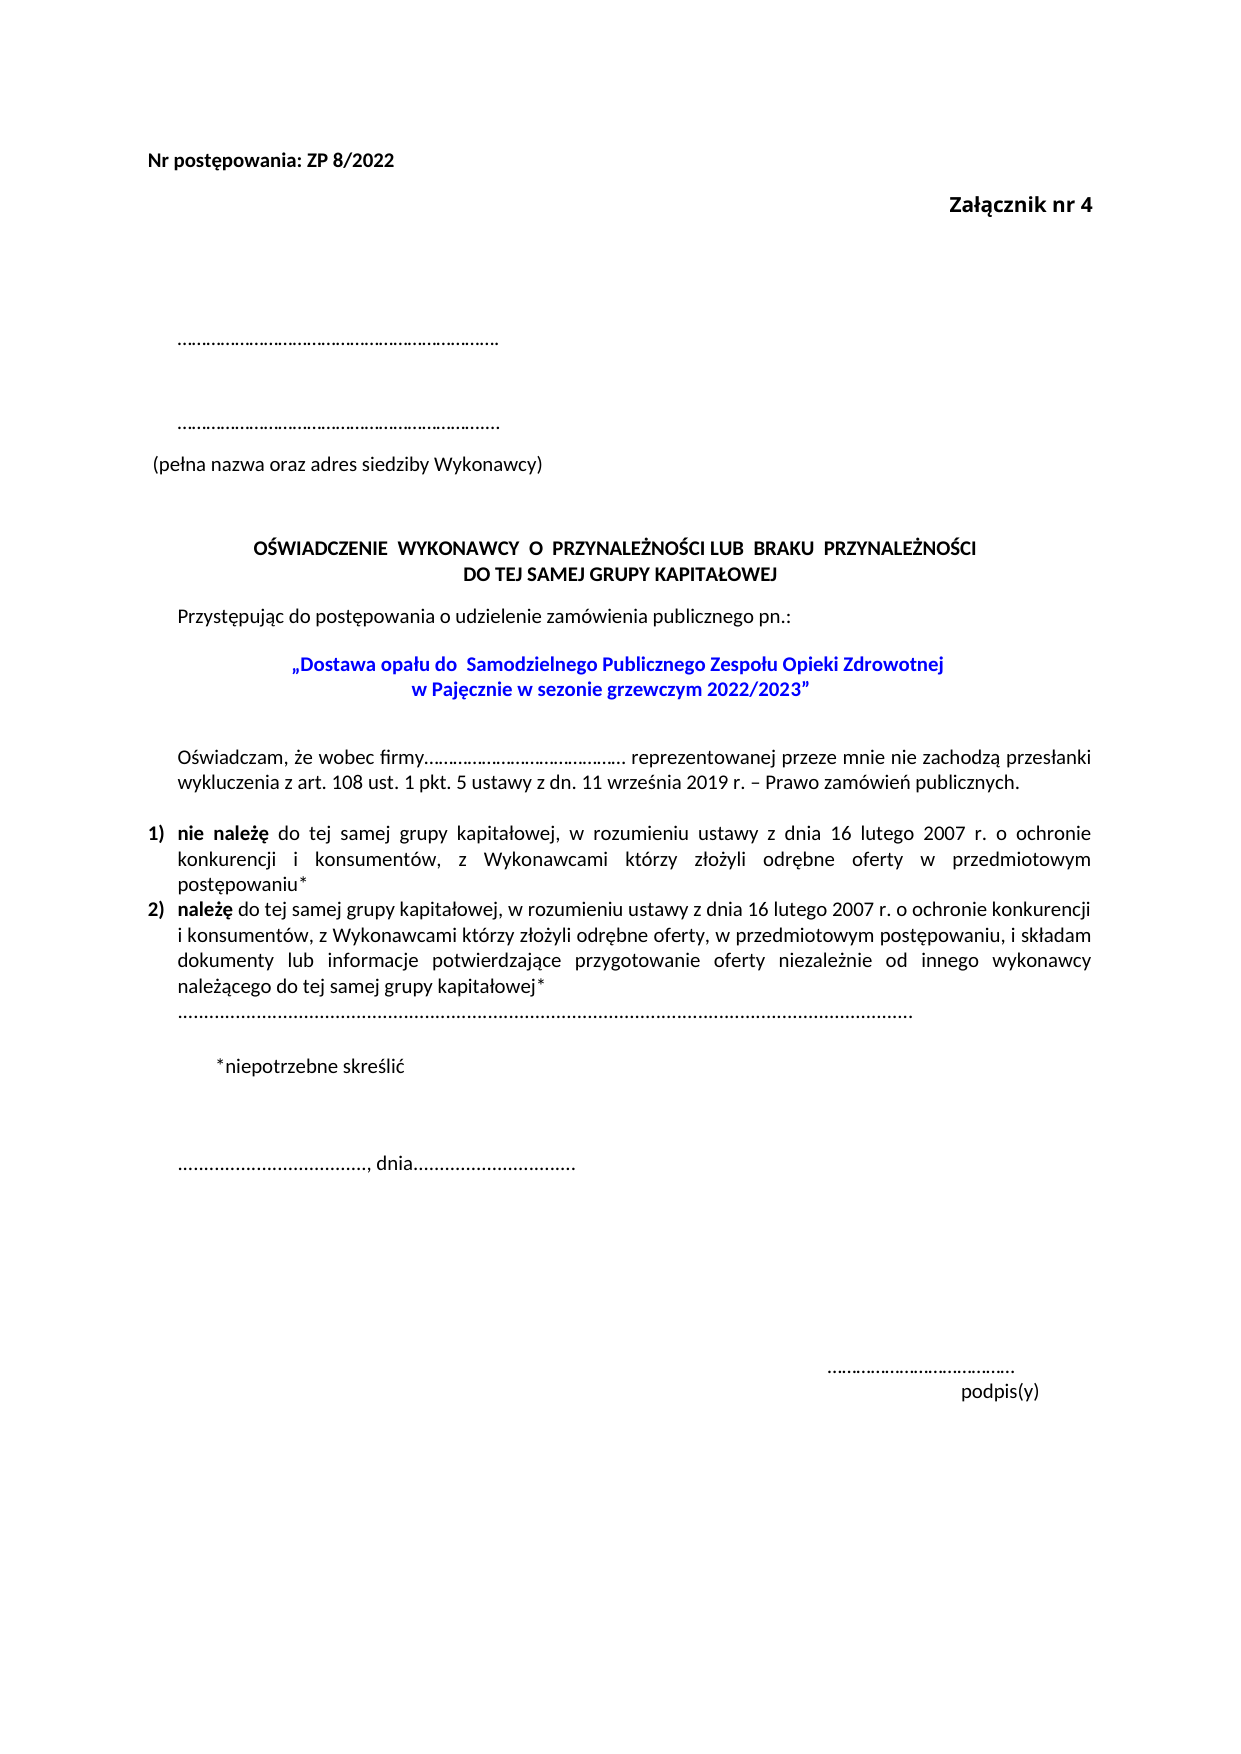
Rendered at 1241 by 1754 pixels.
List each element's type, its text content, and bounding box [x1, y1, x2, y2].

text Oświadczam, że wobec firmy…………………………………… reprezentowanej przeze mnie nie zachodzą przesłanki wykluczenia z art. 108 ust. 1 pkt. 5 ustawy z dn. 11 września 2019 r. – Prawo zamówień publicznych. [177, 744, 1093, 795]
text podpis(y) [177, 1379, 1093, 1404]
text OŚWIADCZENIE WYKONAWCY O PRZYNALEŻNOŚCI LUB BRAKU PRZYNALEŻNOŚCI DO TEJ SAMEJ GRUPY KAPITAŁOWEJ [148, 535, 1093, 586]
text ……………………………………………………….... [177, 409, 1093, 434]
text 1) nie należę do tej samej grupy kapitałowej, w rozumieniu ustawy z dnia 16 lutego 2007 r. o ochronie konkurencji i konsumentów, z Wykonawcami którzy złożyli odrębne oferty w przedmiotowym postępowaniu* [148, 820, 1093, 897]
text „Dostawa opału do Samodzielnego Publicznego Zespołu Opieki Zdrowotnej w Pajęcznie w sezonie grzewczym 2022/2023” [148, 651, 1093, 702]
text …………………………………………………………. [177, 325, 1093, 350]
text ............................................................................................................................................ [177, 998, 1093, 1024]
text Nr postępowania: ZP 8/2022 [148, 148, 1093, 173]
text ………………………………… [177, 1328, 1093, 1379]
text 2) należę do tej samej grupy kapitałowej, w rozumieniu ustawy z dnia 16 lutego 2007 r. o ochronie konkurencji i konsumentów, z Wykonawcami którzy złożyli odrębne oferty, w przedmiotowym postępowaniu, i składam dokumenty lub informacje potwierdzające przygotowanie oferty niezależnie od innego wykonawcy należącego do tej samej grupy kapitałowej* [148, 897, 1093, 998]
text (pełna nazwa oraz adres siedziby Wykonawcy) [148, 451, 1093, 477]
text Przystępując do postępowania o udzielenie zamówienia publicznego pn.: [177, 603, 1093, 628]
text Załącznik nr 4 [148, 190, 1093, 218]
list *niepotrzebne skreślić [215, 1053, 1093, 1078]
text ...................................., dnia............................... [177, 1150, 1093, 1175]
